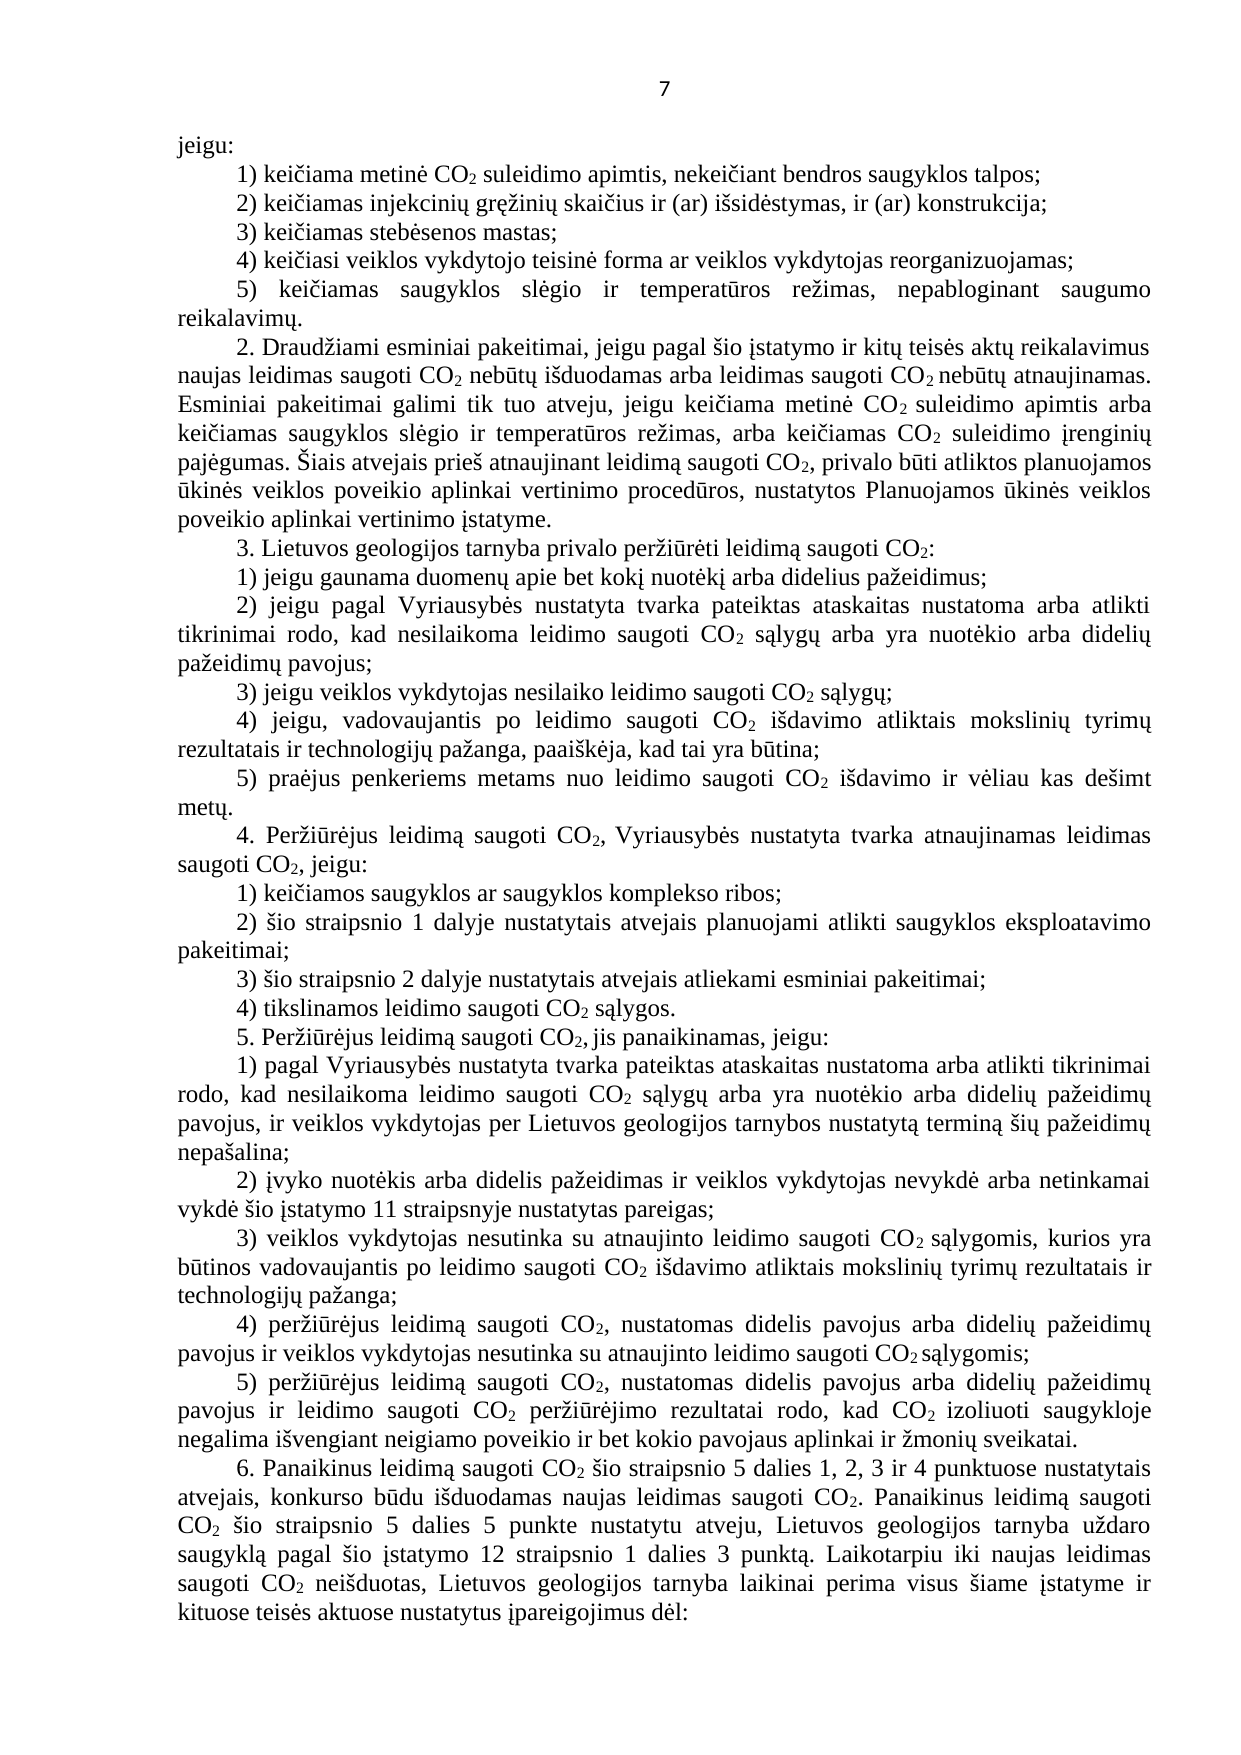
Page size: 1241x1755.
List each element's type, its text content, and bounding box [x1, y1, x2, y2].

text 4) jeigu, vadovaujantis po leidimo saugoti CO2 išdavimo atliktais mokslinių tyrimų rezultatais ir technologijų pažanga, paaiškėja, kad tai yra būtina; [177, 706, 1152, 763]
text 4) keičiasi veiklos vykdytojo teisinė forma ar veiklos vykdytojas reorganizuojamas; [177, 246, 1152, 274]
text 4) peržiūrėjus leidimą saugoti CO2, nustatomas didelis pavojus arba didelių pažeidimų pavojus ir veiklos vykdytojas nesutinka su atnaujinto leidimo saugoti CO2 sąlygomis; [177, 1309, 1152, 1367]
text 6. Panaikinus leidimą saugoti CO2 šio straipsnio 5 dalies 1, 2, 3 ir 4 punktuose nustatytais atvejais, konkurso būdu išduodamas naujas leidimas saugoti CO2. Panaikinus leidimą saugoti CO2 šio straipsnio 5 dalies 5 punkte nustatytu atveju, Lietuvos geologijos tarnyba uždaro saugyklą pagal šio įstatymo 12 straipsnio 1 dalies 3 punktą. Laikotarpiu iki naujas leidimas saugoti CO2 neišduotas, Lietuvos geologijos tarnyba laikinai perima visus šiame įstatyme ir kituose teisės aktuose nustatytus įpareigojimus dėl: [177, 1453, 1152, 1626]
text 1) keičiamos saugyklos ar saugyklos komplekso ribos; [177, 878, 1152, 907]
text 2) įvyko nuotėkis arba didelis pažeidimas ir veiklos vykdytojas nevykdė arba netinkamai vykdė šio įstatymo 11 straipsnyje nustatytas pareigas; [177, 1166, 1152, 1223]
text 5) keičiamas saugyklos slėgio ir temperatūros režimas, nepabloginant saugumo reikalavimų. [177, 274, 1152, 332]
text 5. Peržiūrėjus leidimą saugoti CO2, jis panaikinamas, jeigu: [177, 1022, 1152, 1051]
text 2) keičiamas injekcinių gręžinių skaičius ir (ar) išsidėstymas, ir (ar) konstrukcija; [177, 188, 1152, 217]
text 3) jeigu veiklos vykdytojas nesilaiko leidimo saugoti CO2 sąlygų; [177, 677, 1152, 706]
text 5) praėjus penkeriems metams nuo leidimo saugoti CO2 išdavimo ir vėliau kas dešimt metų. [177, 763, 1152, 821]
text jeigu: [177, 131, 1152, 159]
text 3. Lietuvos geologijos tarnyba privalo peržiūrėti leidimą saugoti CO2: [177, 533, 1152, 562]
text 2. Draudžiami esminiai pakeitimai, jeigu pagal šio įstatymo ir kitų teisės aktų reikalavimus naujas leidimas saugoti CO2 nebūtų išduodamas arba leidimas saugoti CO2 nebūtų atnaujinamas. Esminiai pakeitimai galimi tik tuo atveju, jeigu keičiama metinė CO2 suleidimo apimtis arba keičiamas saugyklos slėgio ir temperatūros režimas, arba keičiamas CO2 suleidimo įrenginių pajėgumas. Šiais atvejais prieš atnaujinant leidimą saugoti CO2, privalo būti atliktos planuojamos ūkinės veiklos poveikio aplinkai vertinimo procedūros, nustatytos Planuojamos ūkinės veiklos poveikio aplinkai vertinimo įstatyme. [177, 332, 1152, 533]
text 5) peržiūrėjus leidimą saugoti CO2, nustatomas didelis pavojus arba didelių pažeidimų pavojus ir leidimo saugoti CO2 peržiūrėjimo rezultatai rodo, kad CO2 izoliuoti saugykloje negalima išvengiant neigiamo poveikio ir bet kokio pavojaus aplinkai ir žmonių sveikatai. [177, 1367, 1152, 1453]
text 4. Peržiūrėjus leidimą saugoti CO2, Vyriausybės nustatyta tvarka atnaujinamas leidimas saugoti CO2, jeigu: [177, 821, 1152, 878]
text 3) šio straipsnio 2 dalyje nustatytais atvejais atliekami esminiai pakeitimai; [177, 964, 1152, 993]
text 2) jeigu pagal Vyriausybės nustatyta tvarka pateiktas ataskaitas nustatoma arba atlikti tikrinimai rodo, kad nesilaikoma leidimo saugoti CO2 sąlygų arba yra nuotėkio arba didelių pažeidimų pavojus; [177, 591, 1152, 677]
text 3) veiklos vykdytojas nesutinka su atnaujinto leidimo saugoti CO2 sąlygomis, kurios yra būtinos vadovaujantis po leidimo saugoti CO2 išdavimo atliktais mokslinių tyrimų rezultatais ir technologijų pažanga; [177, 1223, 1152, 1309]
text 2) šio straipsnio 1 dalyje nustatytais atvejais planuojami atlikti saugyklos eksploatavimo pakeitimai; [177, 907, 1152, 964]
text 1) jeigu gaunama duomenų apie bet kokį nuotėkį arba didelius pažeidimus; [177, 562, 1152, 591]
text 4) tikslinamos leidimo saugoti CO2 sąlygos. [177, 993, 1152, 1022]
text 3) keičiamas stebėsenos mastas; [177, 217, 1152, 246]
text 1) keičiama metinė CO2 suleidimo apimtis, nekeičiant bendros saugyklos talpos; [177, 159, 1152, 188]
text 1) pagal Vyriausybės nustatyta tvarka pateiktas ataskaitas nustatoma arba atlikti tikrinimai rodo, kad nesilaikoma leidimo saugoti CO2 sąlygų arba yra nuotėkio arba didelių pažeidimų pavojus, ir veiklos vykdytojas per Lietuvos geologijos tarnybos nustatytą terminą šių pažeidimų nepašalina; [177, 1051, 1152, 1166]
